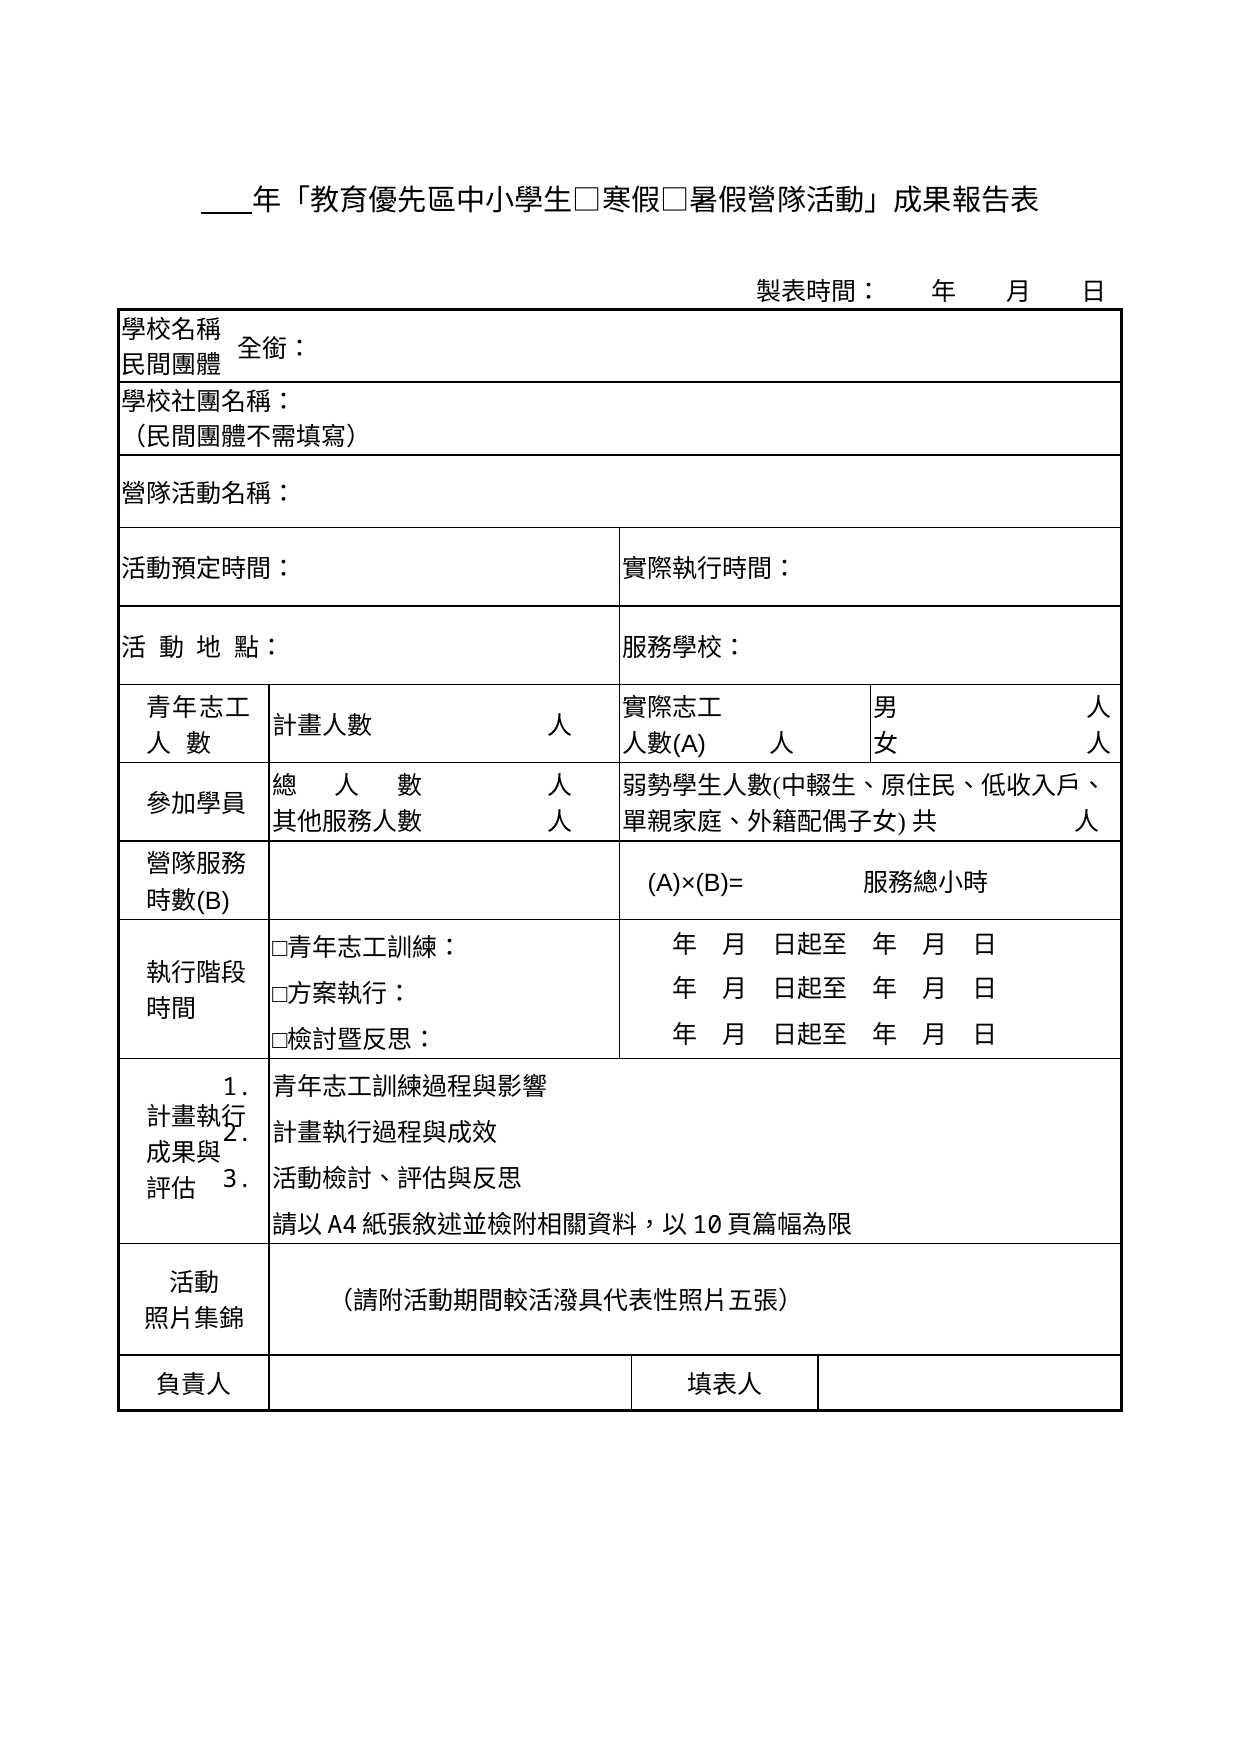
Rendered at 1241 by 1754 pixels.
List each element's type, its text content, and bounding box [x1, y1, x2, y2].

table_header 學校名稱 民間團體 [120, 311, 1120, 381]
table_cell 參加學員 [120, 763, 268, 840]
table_cell [270, 842, 619, 918]
table_cell [270, 1356, 631, 1409]
table_cell （請附活動期間較活潑具代表性照片五張） [270, 1244, 1120, 1354]
table_cell 填表人 [632, 1356, 817, 1409]
table_cell 青年志工訓練過程與影響 計畫執行過程與成效 活動檢討、評估與反思 請以A4紙張敘述並檢附相關資料，以10頁篇幅為限 [270, 1059, 1120, 1242]
table_cell 總 人 數 人 其他服務人數 人 [270, 763, 619, 840]
table_cell 服務學校： [620, 607, 1120, 683]
table_cell 營隊服務時數(B) [120, 842, 268, 918]
text 年「教育優先區中小學生□寒假□暑假營隊活動」成果報告表 [89, 181, 1152, 218]
table_cell 執行階段時間 [120, 920, 268, 1058]
table_cell 男 人 女 人 [871, 685, 1120, 762]
table_cell 活動預定時間： [120, 528, 619, 605]
table_cell 計畫人數 人 [270, 685, 619, 762]
table_cell 活 動 地 點： [120, 607, 619, 683]
table_cell 弱勢學生人數(中輟生、原住民、低收入戶、單親家庭、外籍配偶子女) 共 人 [620, 763, 1120, 840]
table_cell 實際志工 人數(A) 人 [620, 685, 870, 762]
text 製表時間： 年 月 日 [89, 272, 1106, 308]
table_cell □青年志工訓練： □方案執行： □檢討暨反思： [270, 920, 619, 1058]
table_cell 年 月 日起至 年 月 日 年 月 日起至 年 月 日 年 月 日起至 年 月 日 [620, 920, 1120, 1058]
table_cell 營隊活動名稱： [120, 456, 1120, 527]
table_cell 實際執行時間： [620, 528, 1120, 605]
table_cell (A)×(B)= 服務總小時 [620, 842, 1120, 918]
table_cell 學校社團名稱： （民間團體不需填寫） [120, 383, 1120, 454]
table_cell 活動 照片集錦 [120, 1244, 268, 1354]
table_cell 計畫執行成果與 評估 [120, 1059, 268, 1242]
table_cell 負責人 [120, 1356, 268, 1409]
table_cell [819, 1356, 1120, 1409]
table_cell 青年志工 人 數 [120, 685, 268, 762]
